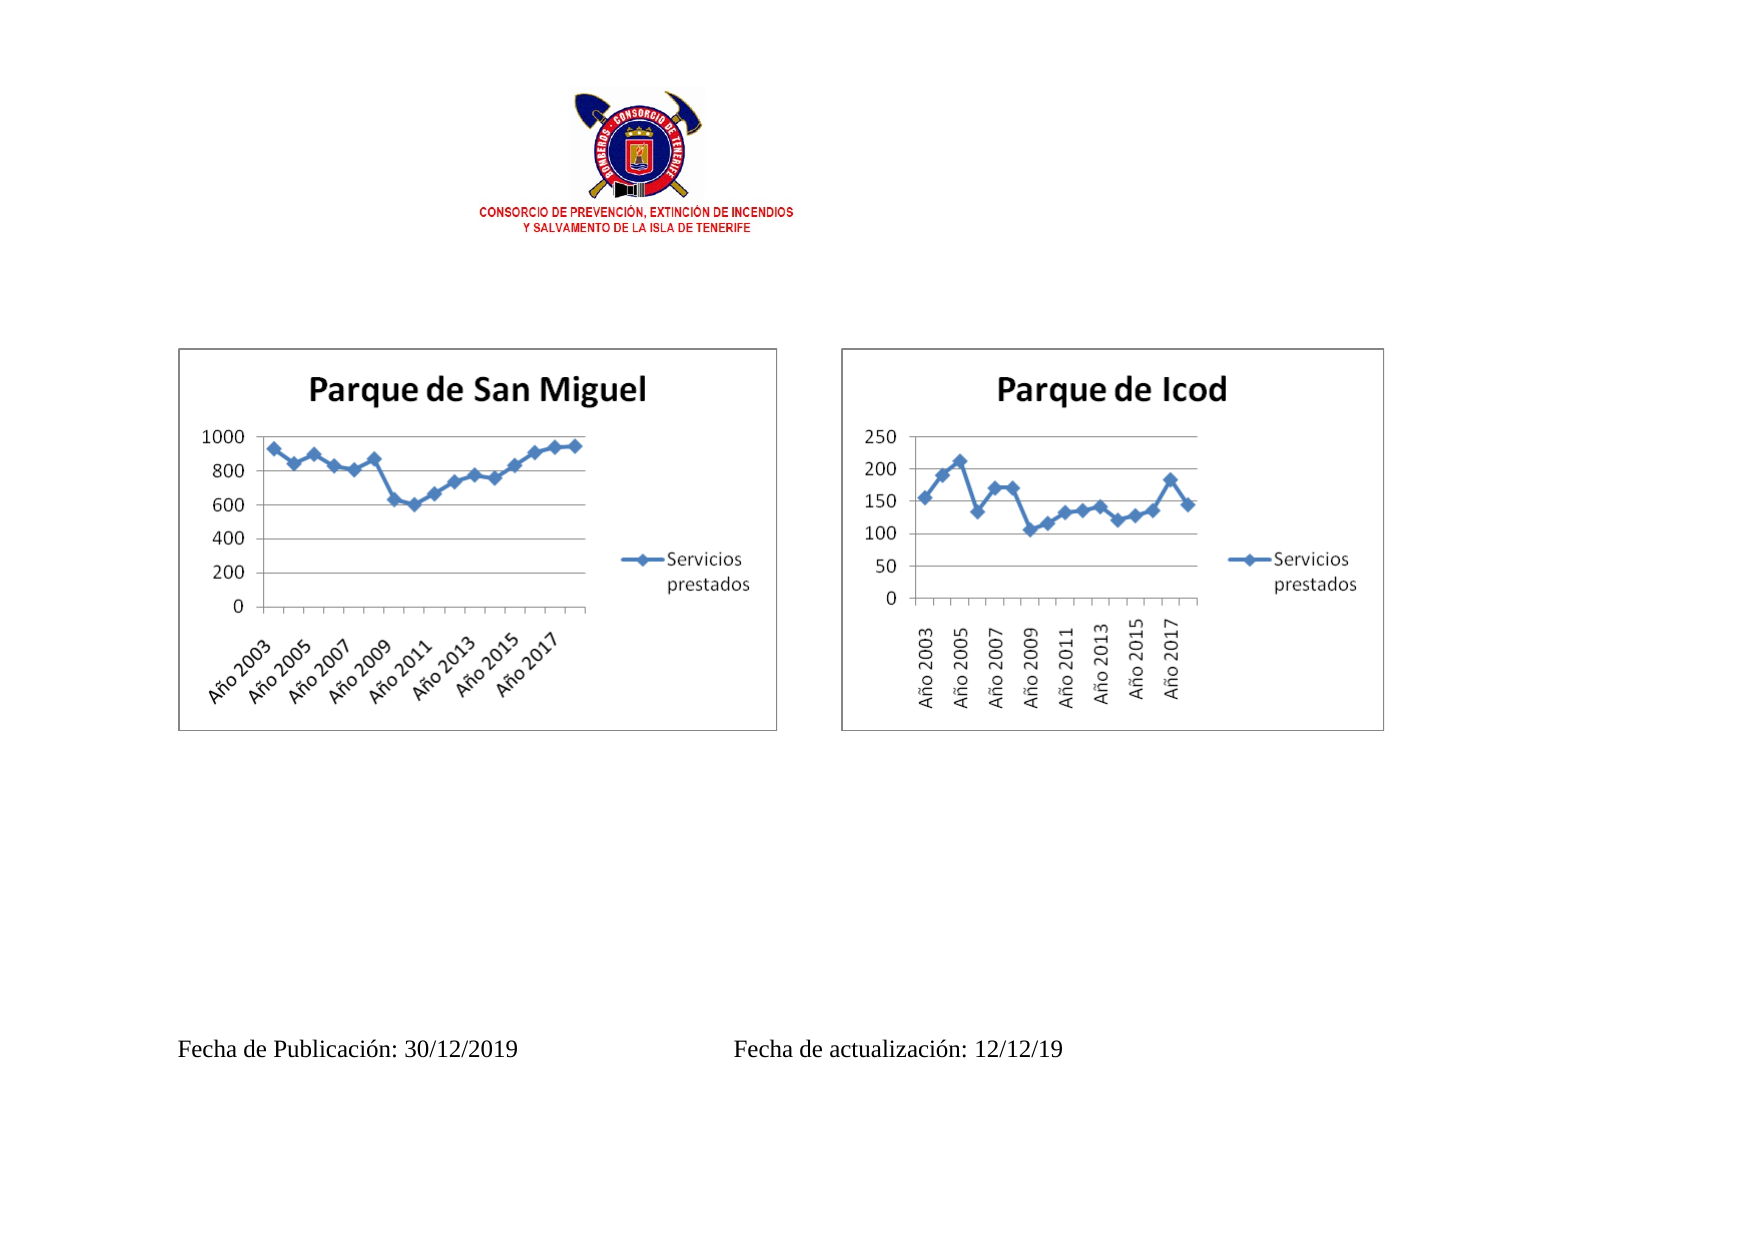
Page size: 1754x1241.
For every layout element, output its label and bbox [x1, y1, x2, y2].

picture [177, 348, 778, 731]
table_cell [166, 349, 829, 751]
table_cell [829, 349, 1470, 751]
picture [840, 348, 1385, 731]
picture [454, 79, 824, 246]
